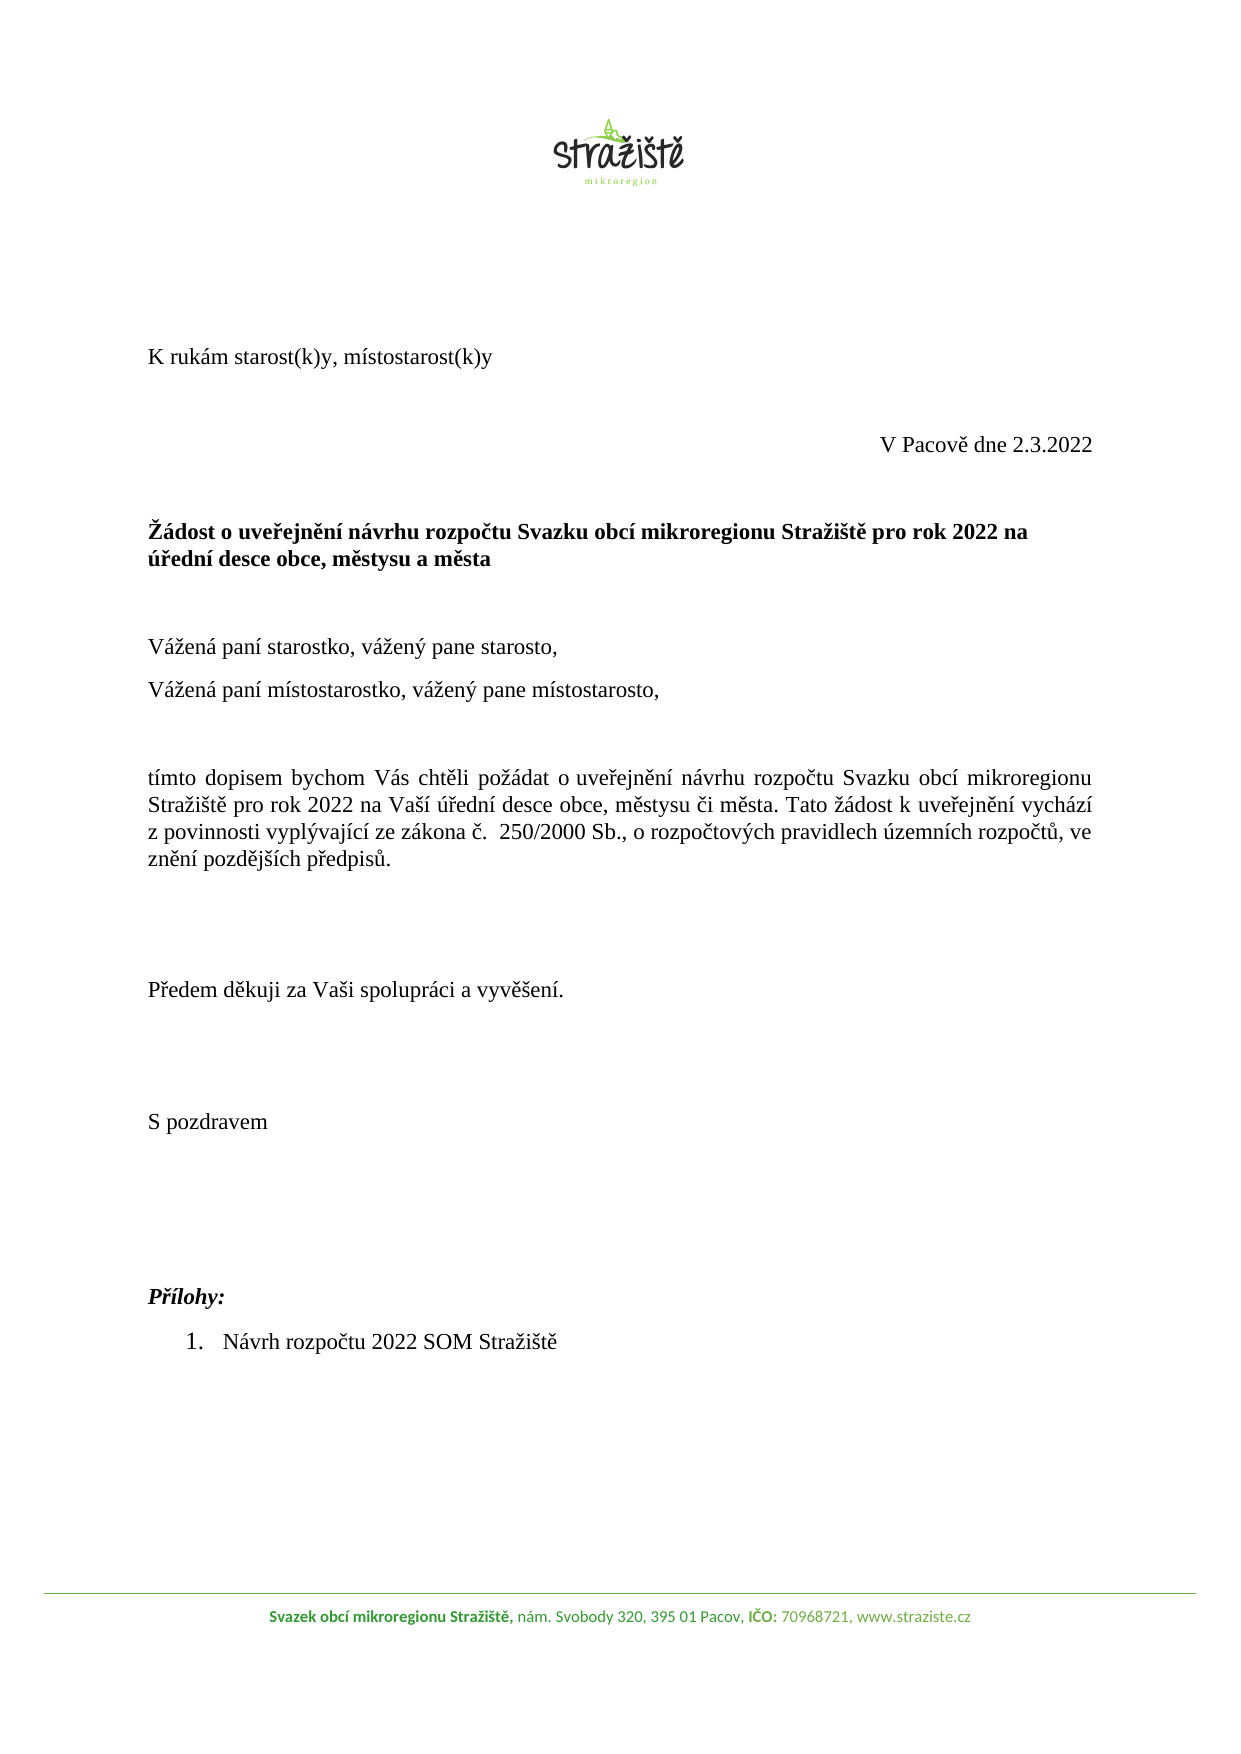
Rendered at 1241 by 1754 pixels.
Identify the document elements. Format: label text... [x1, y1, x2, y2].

text Vážená paní místostarostko, vážený pane místostarosto, [148, 676, 1093, 703]
text V Pacově dne 2.3.2022 [148, 431, 1093, 457]
text Vážená paní starostko, vážený pane starosto, [148, 633, 1093, 659]
text Přílohy: [148, 1283, 1093, 1309]
text Předem děkuji za Vaši spolupráci a vyvěšení. [148, 976, 1093, 1003]
text Žádost o uveřejnění návrhu rozpočtu Svazku obcí mikroregionu Stražiště pro rok 2022 na úřední desce obce, městysu a města [148, 518, 1093, 572]
list Návrh rozpočtu 2022 SOM Stražiště [185, 1326, 1093, 1355]
text S pozdravem [148, 1108, 1093, 1134]
text tímto dopisem bychom Vás chtěli požádat o uveřejnění návrhu rozpočtu Svazku obcí mikroregionu Stražiště pro rok 2022 na Vaší úřední desce obce, městysu či města. Tato žádost k uveřejnění vychází z povinnosti vyplývající ze zákona č. 250/2000 Sb., o rozpočtových pravidlech územních rozpočtů, ve znění pozdějších předpisů. [148, 764, 1093, 872]
text K rukám starost(k)y, místostarost(k)y [148, 343, 1093, 369]
